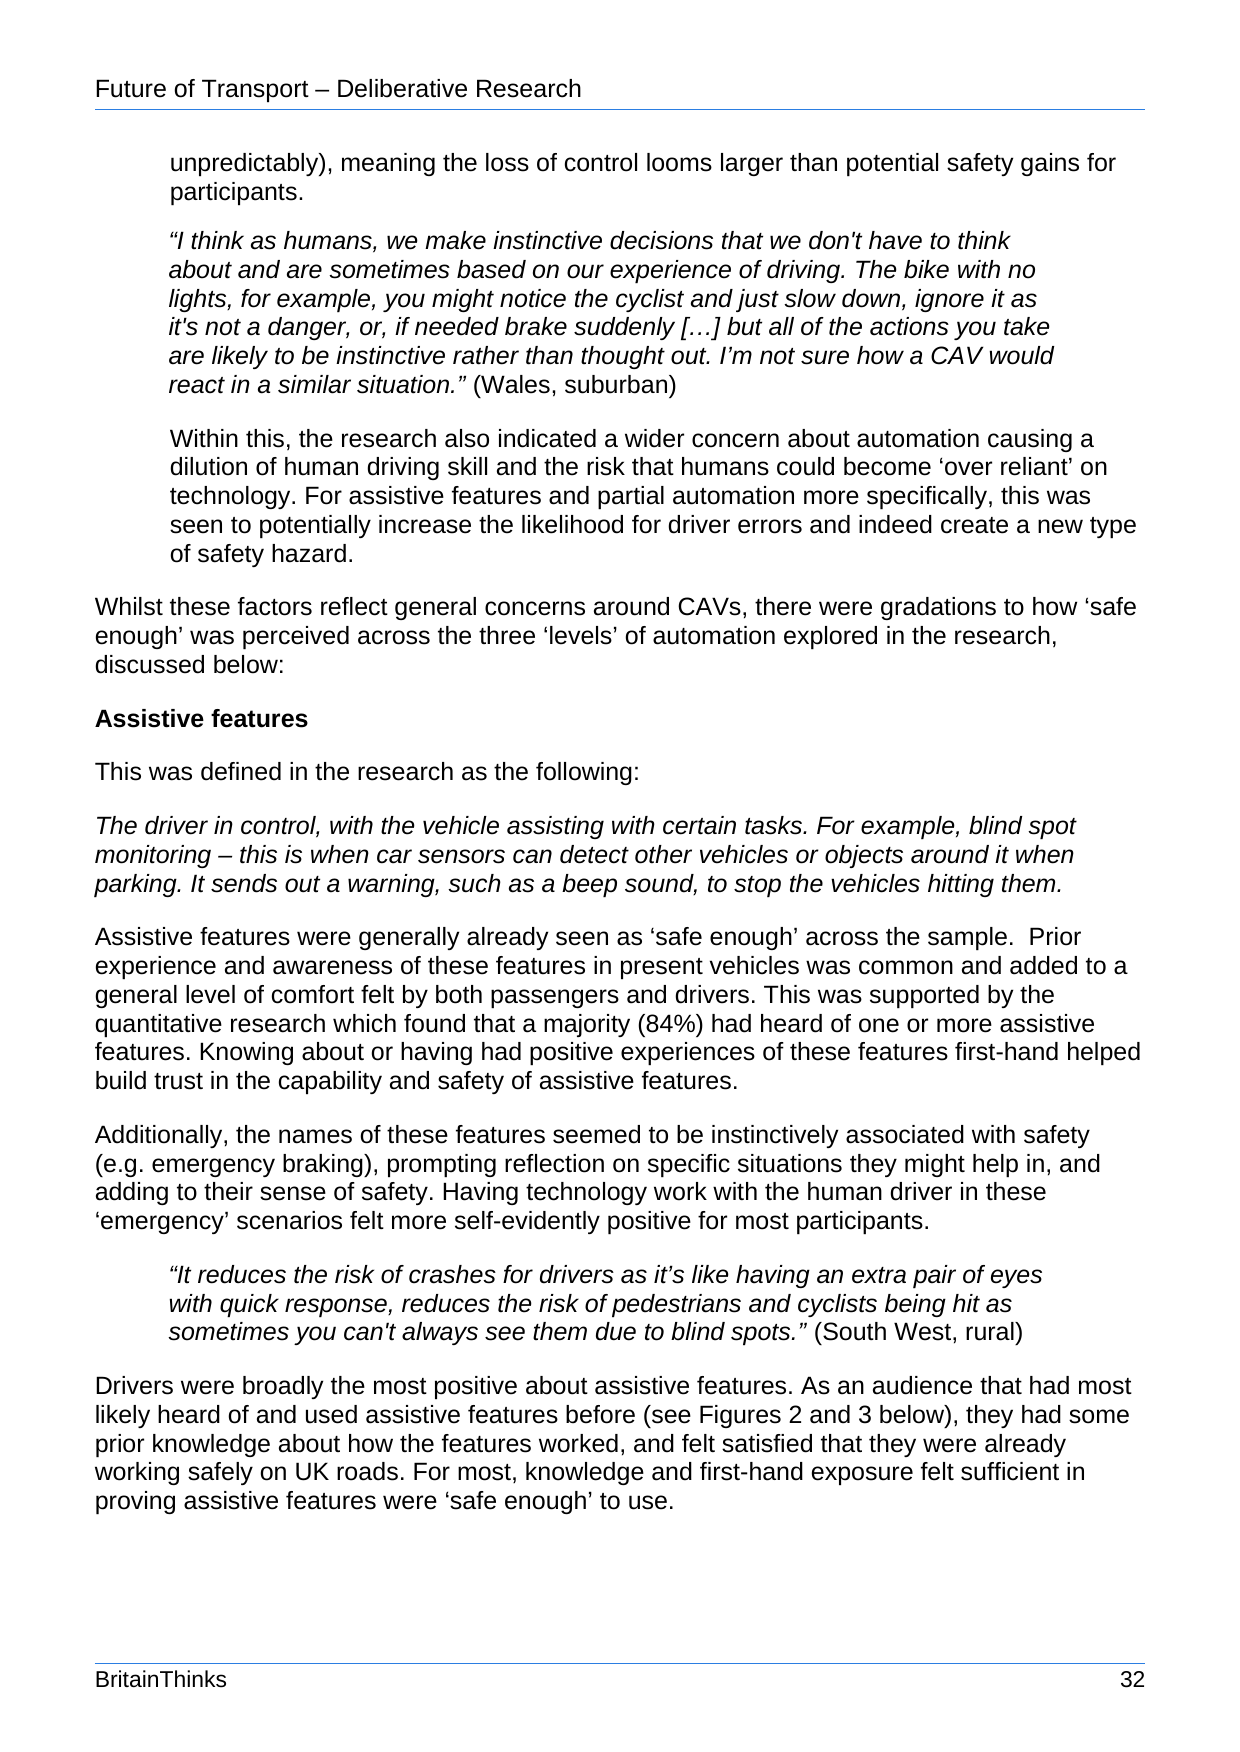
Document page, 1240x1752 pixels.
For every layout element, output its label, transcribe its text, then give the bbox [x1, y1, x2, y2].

text “I think as humans, we make instinctive decisions that we don't have to think about and are sometimes based on our experience of driving. The bike with no lights, for example, you might notice the cyclist and just slow down, ignore it as it's not a danger, or, if needed brake suddenly […] but all of the actions you take are likely to be instinctive rather than thought out. I’m not sure how a CAV would react in a similar situation.” (Wales, suburban) [168, 226, 1071, 398]
text Within this, the research also indicated a wider concern about automation causing a dilution of human driving skill and the risk that humans could become ‘over reliant’ on technology. For assistive features and partial automation more specifically, this was seen to potentially increase the likelihood for driver errors and indeed create a new type of safety hazard. [169, 423, 1145, 567]
text Assistive features were generally already seen as ‘safe enough’ across the sample. Prior experience and awareness of these features in present vehicles was common and added to a general level of comfort felt by both passengers and drivers. This was supported by the quantitative research which found that a majority (84%) had heard of one or more assistive features. Knowing about or having had positive experiences of these features first-hand helped build trust in the capability and safety of assistive features. [94, 922, 1145, 1095]
text Additionally, the names of these features seemed to be instinctively associated with safety (e.g. emergency braking), prompting reflection on specific situations they might help in, and adding to their sense of safety. Having technology work with the human driver in these ‘emergency’ scenarios felt more self-evidently positive for most participants. [94, 1120, 1145, 1235]
text This was defined in the research as the following: [94, 757, 1145, 786]
text “It reduces the risk of crashes for drivers as it’s like having an extra pair of eyes with quick response, reduces the risk of pedestrians and cyclists being hit as sometimes you can't always see them due to blind spots.” (South West, rural) [168, 1260, 1071, 1346]
text Drivers were broadly the most positive about assistive features. As an audience that had most likely heard of and used assistive features before (see Figures 2 and 3 below), they had some prior knowledge about how the features worked, and felt satisfied that they were already working safely on UK roads. For most, knowledge and first-hand exposure felt sufficient in proving assistive features were ‘safe enough’ to use. [94, 1371, 1145, 1515]
text The driver in control, with the vehicle assisting with certain tasks. For example, blind spot monitoring – this is when car sensors can detect other vehicles or objects around it when parking. It sends out a warning, such as a beep sound, to stop the vehicles hitting them. [94, 811, 1145, 897]
text Assistive features [94, 703, 1145, 732]
list unpredictably), meaning the loss of control looms larger than potential safety gains for participants. [132, 148, 1145, 205]
text Whilst these factors reflect general concerns around CAVs, there were gradations to how ‘safe enough’ was perceived across the three ‘levels’ of automation explored in the research, discussed below: [94, 592, 1145, 678]
